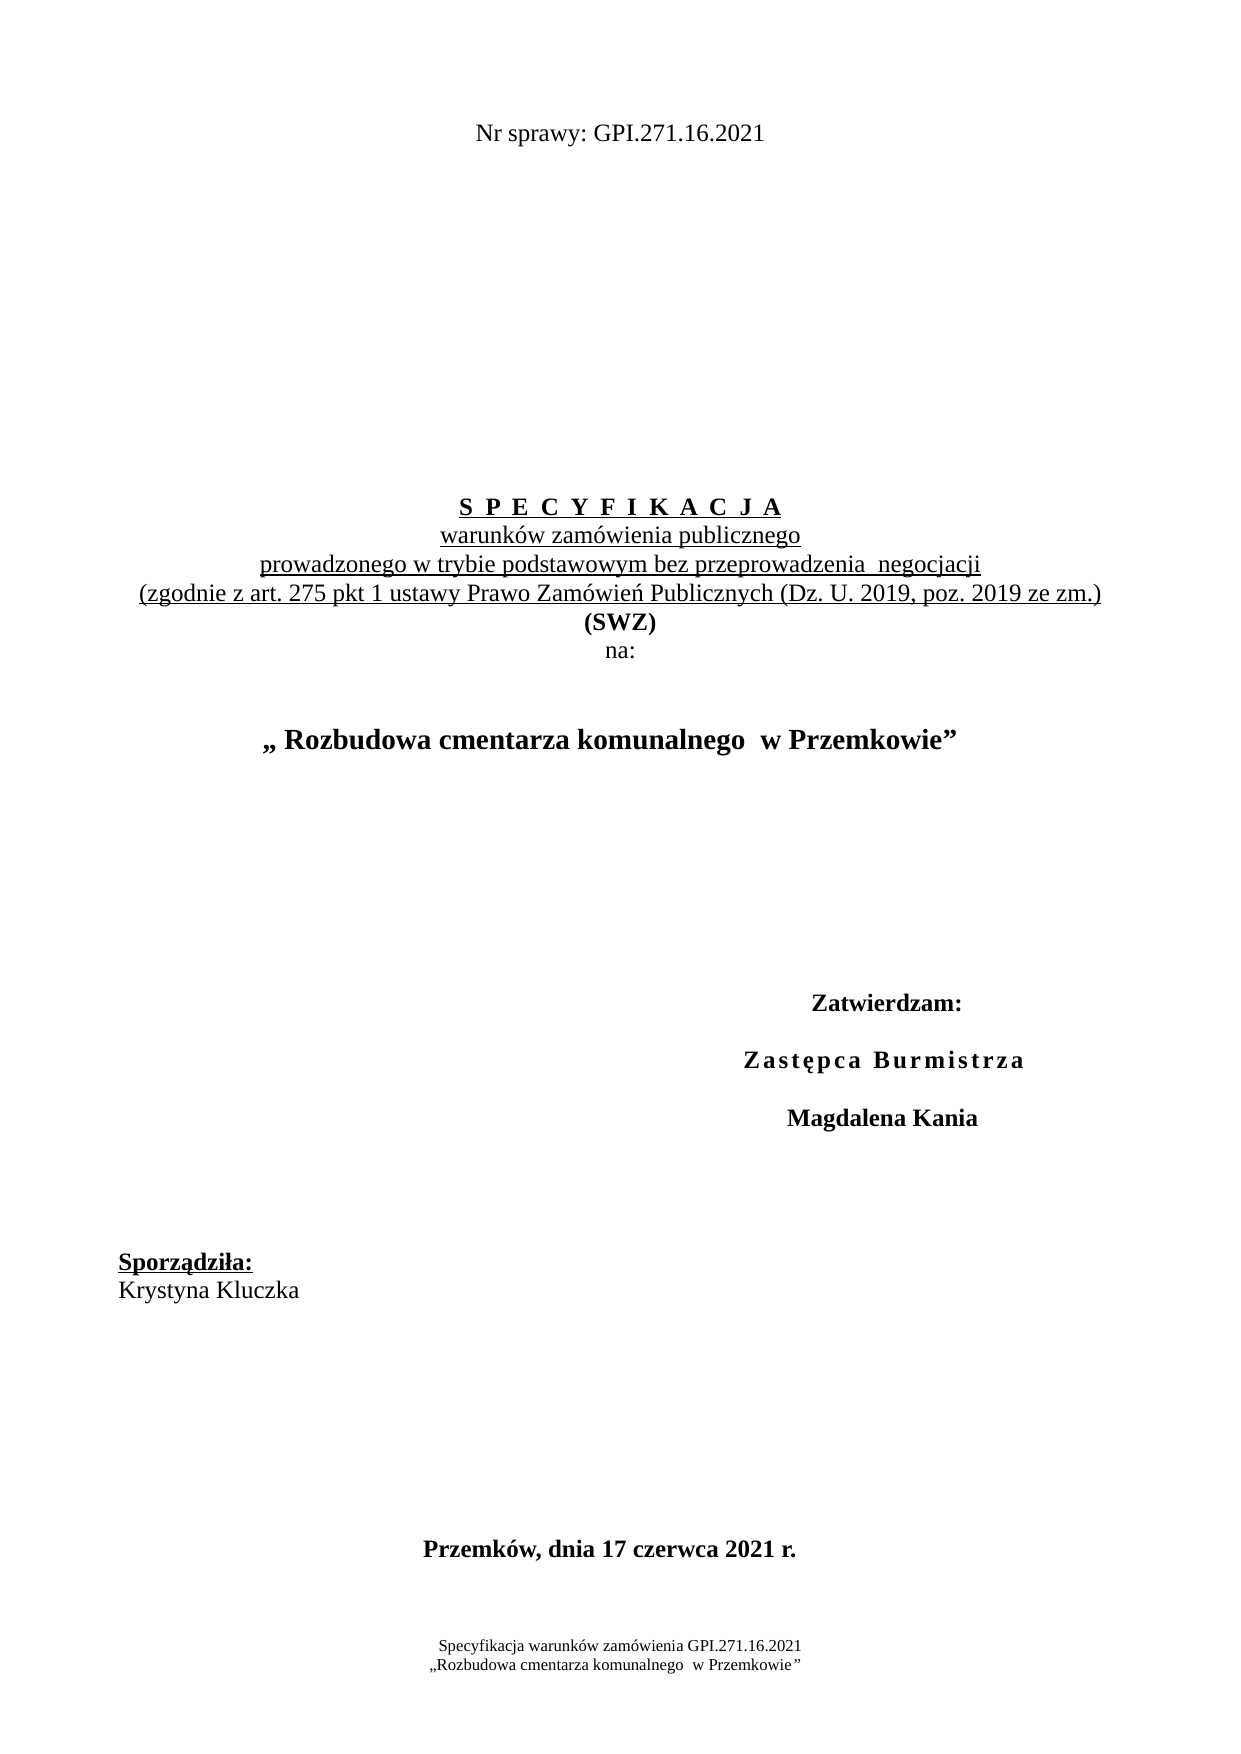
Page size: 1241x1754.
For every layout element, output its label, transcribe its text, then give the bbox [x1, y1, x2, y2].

text warunków zamówienia publicznego [118, 521, 1122, 549]
text Zastępca Burmistrza [118, 1045, 1101, 1074]
text Magdalena Kania [118, 1103, 1122, 1132]
text S P E C Y F I K A C J A [118, 492, 1122, 521]
text Sporządziła: [118, 1247, 1122, 1275]
text (SWZ) [118, 607, 1122, 636]
text Nr sprawy: GPI.271.16.2021 [118, 118, 1122, 147]
text na: [118, 636, 1122, 664]
text Zatwierdzam: [118, 988, 1101, 1017]
text Przemków, dnia 17 czerwca 2021 r. [118, 1534, 1101, 1563]
text (zgodnie z art. 275 pkt 1 ustawy Prawo Zamówień Publicznych (Dz. U. 2019, poz. 2019 ze zm.) [118, 578, 1122, 607]
text „ Rozbudowa cmentarza komunalnego w Przemkowie” [118, 722, 1101, 755]
text prowadzonego w trybie podstawowym bez przeprowadzenia negocjacji [118, 549, 1122, 578]
text Krystyna Kluczka [118, 1275, 1122, 1304]
